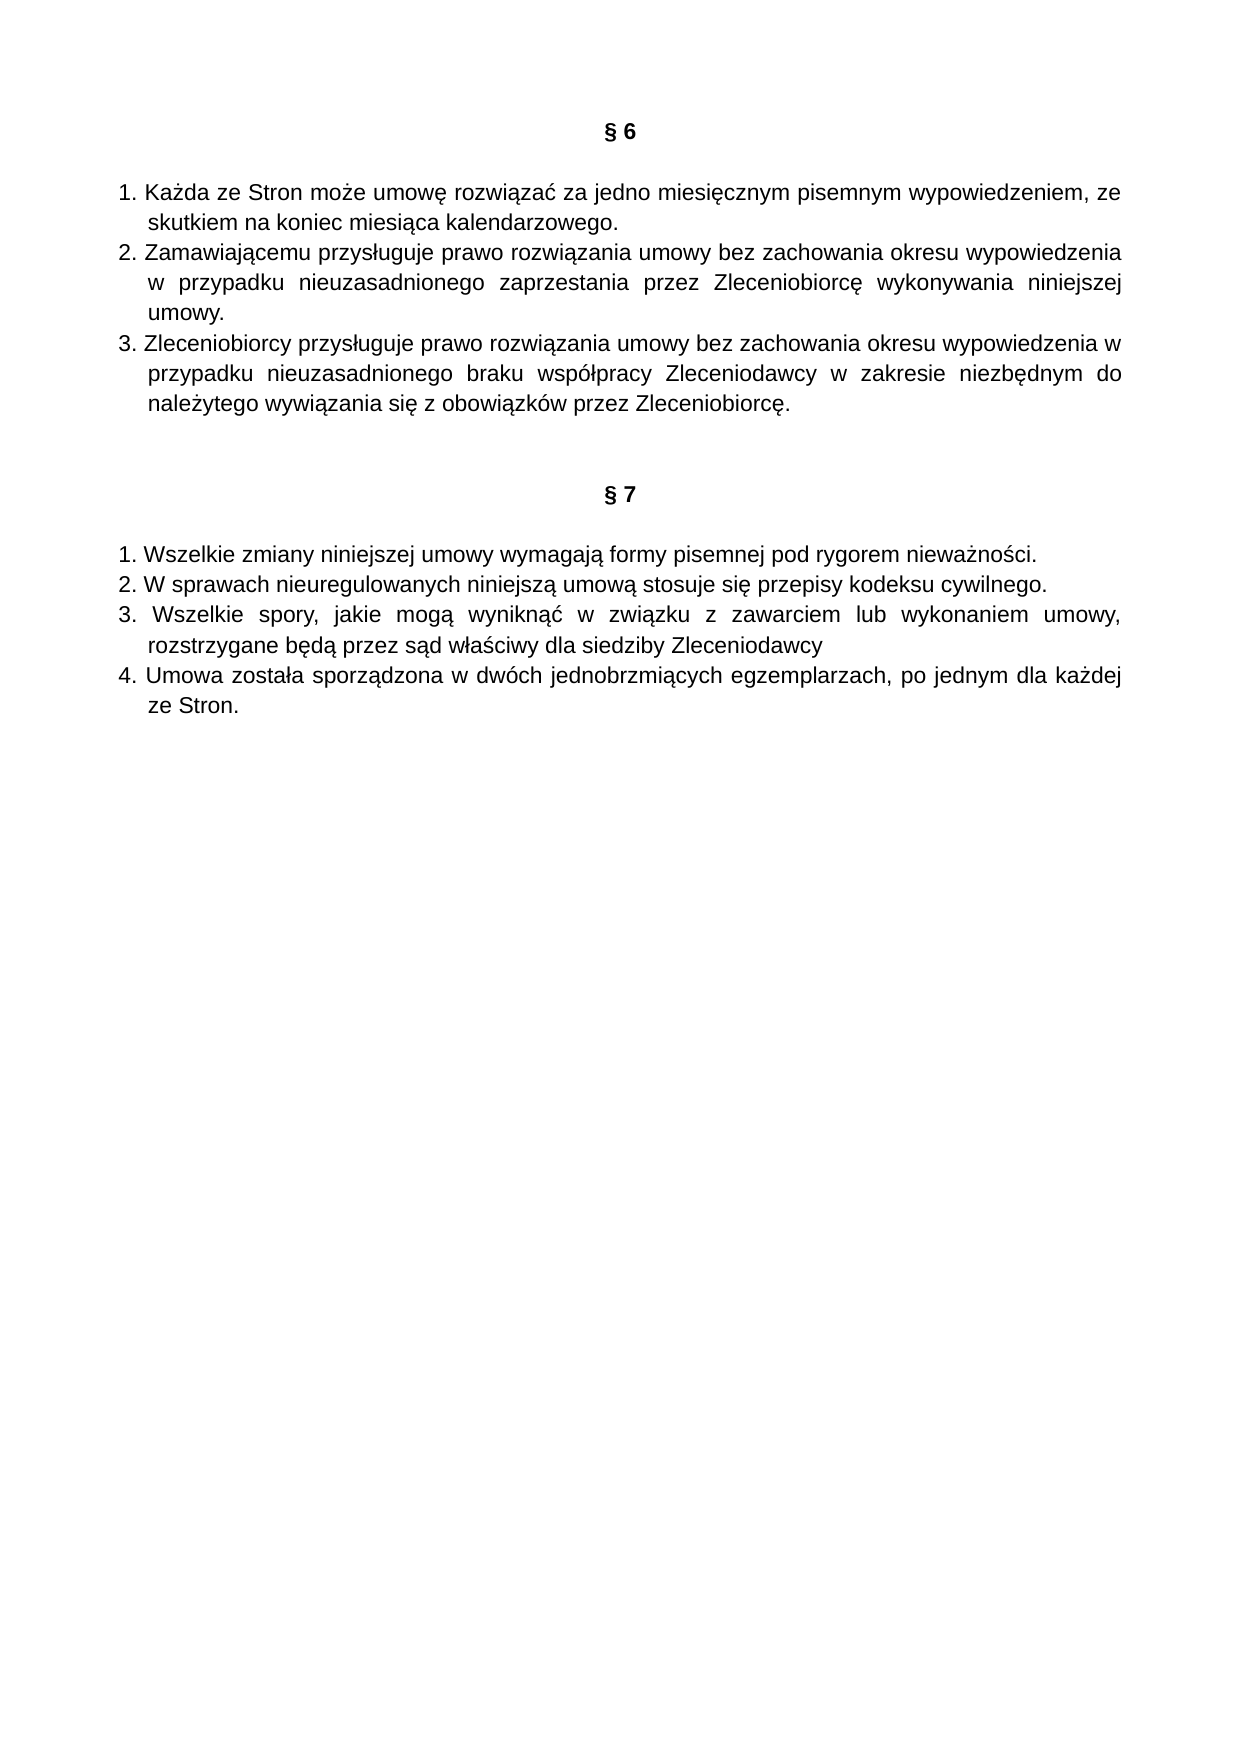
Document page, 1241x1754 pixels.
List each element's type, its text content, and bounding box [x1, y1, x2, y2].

text 2. W sprawach nieuregulowanych niniejszą umową stosuje się przepisy kodeksu cywilnego. [118, 571, 1122, 598]
text 4. Umowa została sporządzona w dwóch jednobrzmiących egzemplarzach, po jednym dla każdej ze Stron. [118, 662, 1122, 718]
text § 6 [118, 118, 1122, 144]
text 3. Zleceniobiorcy przysługuje prawo rozwiązania umowy bez zachowania okresu wypowiedzenia w przypadku nieuzasadnionego braku współpracy Zleceniodawcy w zakresie niezbędnym do należytego wywiązania się z obowiązków przez Zleceniobiorcę. [118, 329, 1122, 416]
text § 7 [118, 481, 1122, 507]
text 2. Zamawiającemu przysługuje prawo rozwiązania umowy bez zachowania okresu wypowiedzenia w przypadku nieuzasadnionego zaprzestania przez Zleceniobiorcę wykonywania niniejszej umowy. [118, 239, 1122, 326]
text 1. Wszelkie zmiany niniejszej umowy wymagają formy pisemnej pod rygorem nieważności. [118, 541, 1122, 567]
text 1. Każda ze Stron może umowę rozwiązać za jedno miesięcznym pisemnym wypowiedzeniem, ze skutkiem na koniec miesiąca kalendarzowego. [118, 178, 1122, 235]
text 3. Wszelkie spory, jakie mogą wyniknąć w związku z zawarciem lub wykonaniem umowy, rozstrzygane będą przez sąd właściwy dla siedziby Zleceniodawcy [118, 601, 1122, 658]
